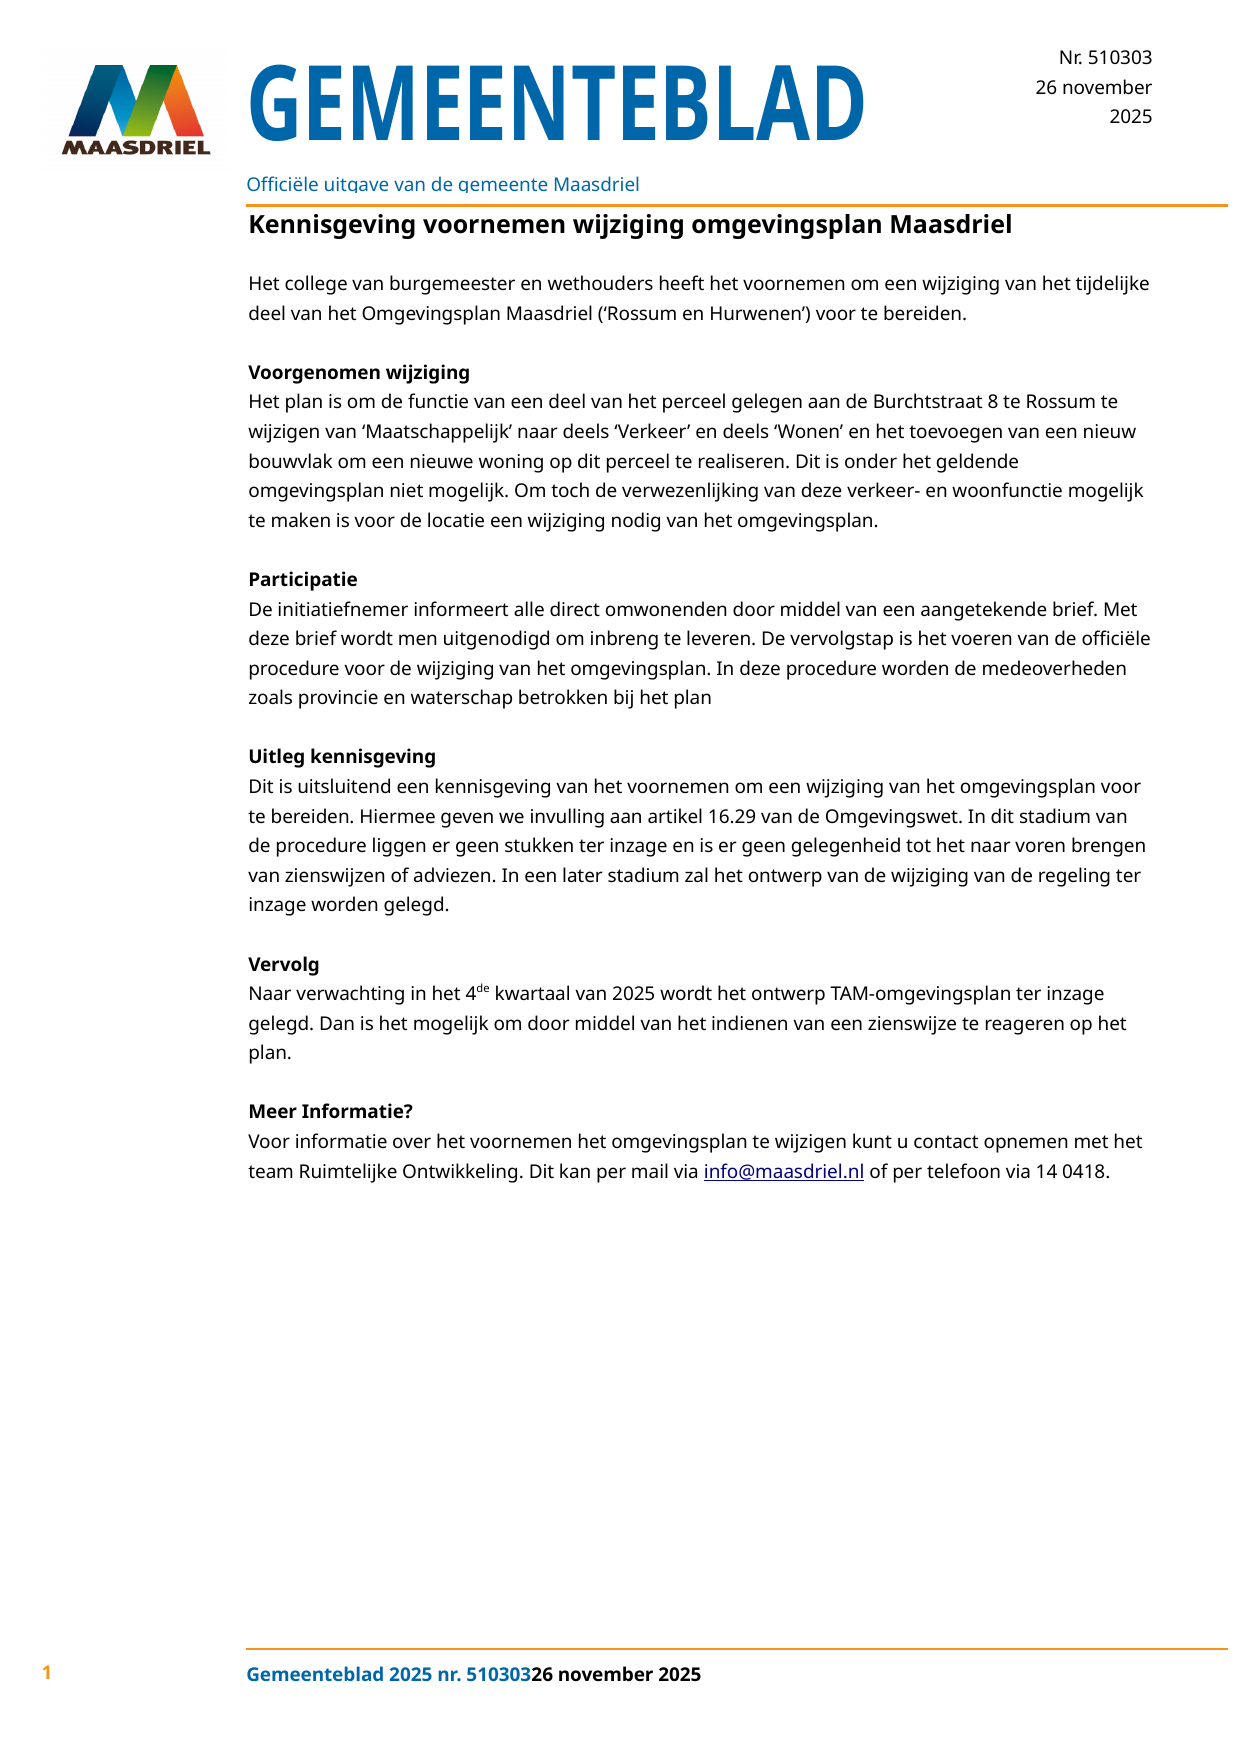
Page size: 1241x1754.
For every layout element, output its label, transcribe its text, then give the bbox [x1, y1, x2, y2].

text Meer Informatie? [248, 1099, 1152, 1124]
text Voor informatie over het voornemen het omgevingsplan te wijzigen kunt u contact opnemen met het team Ruimtelijke Ontwikkeling. Dit kan per mail via info@maasdriel.nl of per telefoon via 14 0418. [248, 1128, 1152, 1183]
text Kennisgeving voornemen wijziging omgevingsplan Maasdriel [248, 207, 1152, 241]
text Dit is uitsluitend een kennisgeving van het voornemen om een wijziging van het omgevingsplan voor te bereiden. Hiermee geven we invulling aan artikel 16.29 van de Omgevingswet. In dit stadium van de procedure liggen er geen stukken ter inzage en is er geen gelegenheid tot het naar voren brengen van zienswijzen of adviezen. In een later stadium zal het ontwerp van de wijziging van de regeling ter inzage worden gelegd. [248, 773, 1152, 917]
text Het plan is om de functie van een deel van het perceel gelegen aan de Burchtstraat 8 te Rossum te wijzigen van ‘Maatschappelijk’ naar deels ‘Verkeer’ en deels ‘Wonen’ en het toevoegen van een nieuw bouwvlak om een nieuwe woning op dit perceel te realiseren. Dit is onder het geldende omgevingsplan niet mogelijk. Om toch de verwezenlijking van deze verkeer- en woonfunctie mogelijk te maken is voor de locatie een wijziging nodig van het omgevingsplan. [248, 389, 1152, 533]
text Participatie [248, 566, 1152, 592]
text De initiatiefnemer informeert alle direct omwonenden door middel van een aangetekende brief. Met deze brief wordt men uitgenodigd om inbreng te leveren. De vervolgstap is het voeren van de officiële procedure voor de wijziging van het omgevingsplan. In deze procedure worden de medeoverheden zoals provincie en waterschap betrokken bij het plan [248, 596, 1152, 710]
picture [41, 47, 231, 172]
text Vervolg [248, 951, 1152, 976]
text Het college van burgemeester en wethouders heeft het voornemen om een wijziging van het tijdelijke deel van het Omgevingsplan Maasdriel (‘Rossum en Hurwenen’) voor te bereiden. [248, 270, 1152, 326]
text Voorgenomen wijziging [248, 359, 1152, 385]
text Uitleg kennisgeving [248, 744, 1152, 769]
text Naar verwachting in het 4de kwartaal van 2025 wordt het ontwerp TAM-omgevingsplan ter inzage gelegd. Dan is het mogelijk om door middel van het indienen van een zienswijze te reageren op het plan. [248, 980, 1152, 1065]
